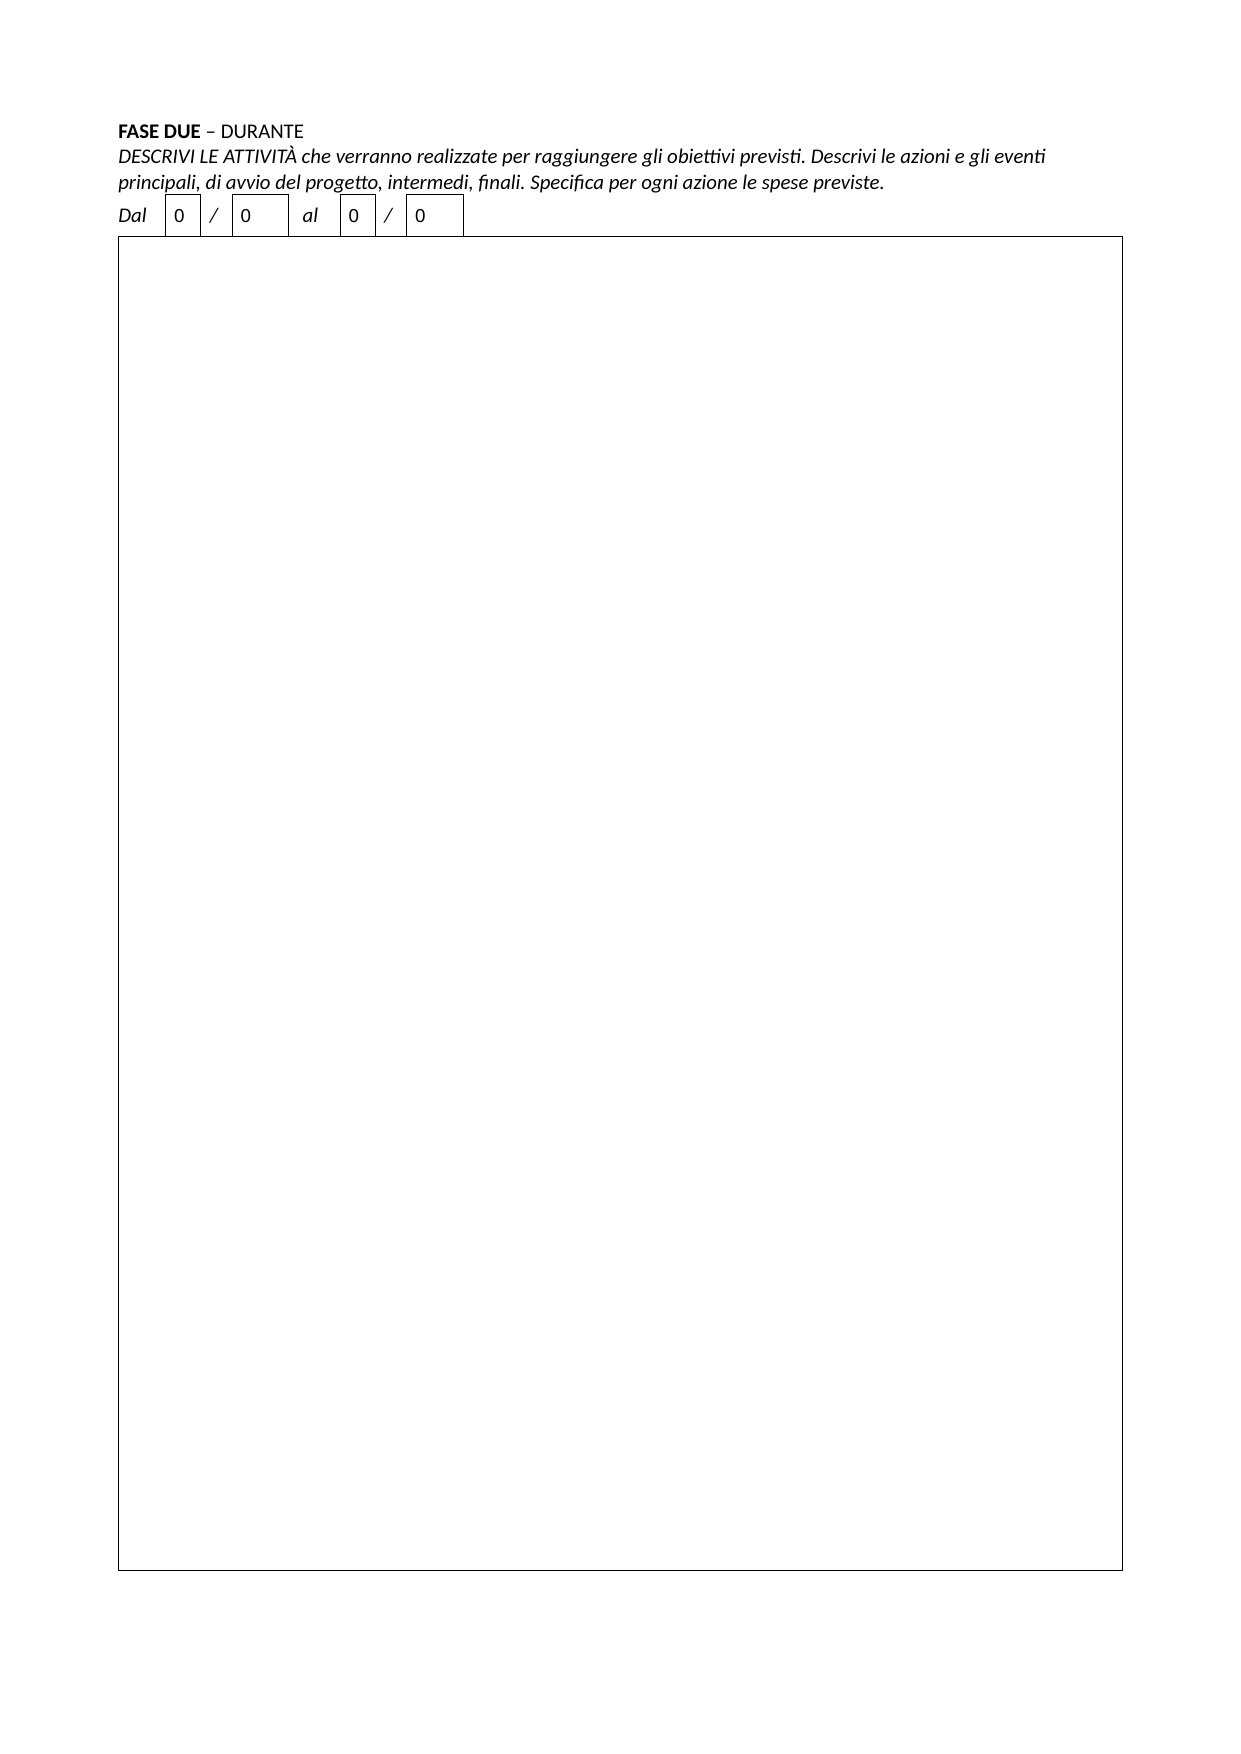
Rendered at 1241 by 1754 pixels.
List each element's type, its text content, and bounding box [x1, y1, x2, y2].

text al [289, 194, 340, 236]
text FASE DUE – DURANTE [118, 118, 1122, 143]
text DESCRIVI LE ATTIVITÀ che verranno realizzate per raggiungere gli obiettivi previsti. Descrivi le azioni e gli eventi principali, di avvio del progetto, intermedi, finali. Specifica per ogni azione le spese previste. [118, 143, 1122, 194]
text / [376, 194, 406, 236]
text Dal [118, 194, 165, 236]
text [464, 194, 1122, 236]
text / [201, 194, 232, 236]
